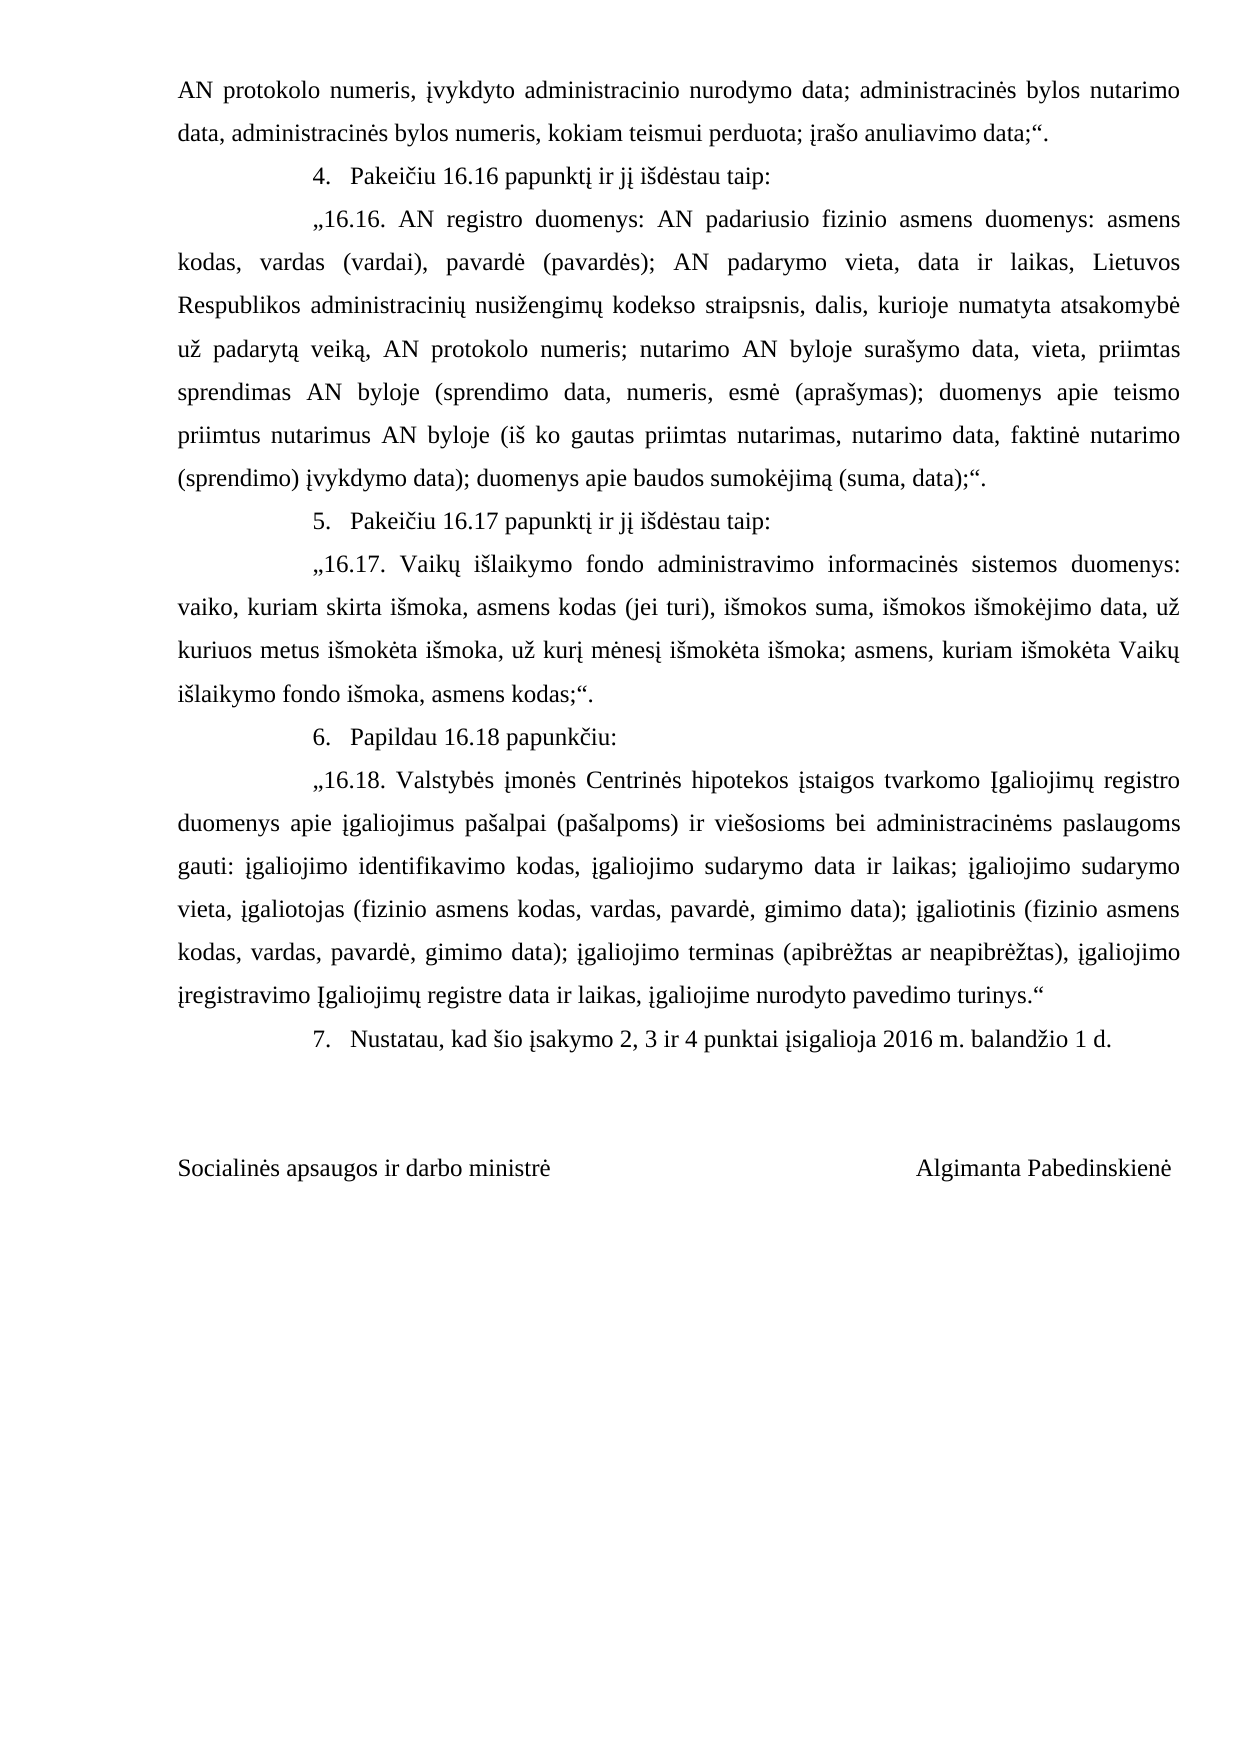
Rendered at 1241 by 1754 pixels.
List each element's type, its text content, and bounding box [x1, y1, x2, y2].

text „16.16. AN registro duomenys: AN padariusio fizinio asmens duomenys: asmens kodas, vardas (vardai), pavardė (pavardės); AN padarymo vieta, data ir laikas, Lietuvos Respublikos administracinių nusižengimų kodekso straipsnis, dalis, kurioje numatyta atsakomybė už padarytą veiką, AN protokolo numeris; nutarimo AN byloje surašymo data, vieta, priimtas sprendimas AN byloje (sprendimo data, numeris, esmė (aprašymas); duomenys apie teismo priimtus nutarimus AN byloje (iš ko gautas priimtas nutarimas, nutarimo data, faktinė nutarimo (sprendimo) įvykdymo data); duomenys apie baudos sumokėjimą (suma, data);“. [177, 204, 1181, 492]
text „16.17. Vaikų išlaikymo fondo administravimo informacinės sistemos duomenys: vaiko, kuriam skirta išmoka, asmens kodas (jei turi), išmokos suma, išmokos išmokėjimo data, už kuriuos metus išmokėta išmoka, už kurį mėnesį išmokėta išmoka; asmens, kuriam išmokėta Vaikų išlaikymo fondo išmoka, asmens kodas;“. [177, 549, 1181, 707]
text „16.18. Valstybės įmonės Centrinės hipotekos įstaigos tvarkomo Įgaliojimų registro duomenys apie įgaliojimus pašalpai (pašalpoms) ir viešosioms bei administracinėms paslaugoms gauti: įgaliojimo identifikavimo kodas, įgaliojimo sudarymo data ir laikas; įgaliojimo sudarymo vieta, įgaliotojas (fizinio asmens kodas, vardas, pavardė, gimimo data); įgaliotinis (fizinio asmens kodas, vardas, pavardė, gimimo data); įgaliojimo terminas (apibrėžtas ar neapibrėžtas), įgaliojimo įregistravimo Įgaliojimų registre data ir laikas, įgaliojime nurodyto pavedimo turinys.“ [177, 765, 1181, 1009]
text 5. Pakeičiu 16.17 papunktį ir jį išdėstau taip: [312, 506, 1181, 535]
text 6. Papildau 16.18 papunkčiu: [312, 722, 1181, 751]
text 7. Nustatau, kad šio įsakymo 2, 3 ir 4 punktai įsigalioja 2016 m. balandžio 1 d. [312, 1024, 1181, 1052]
text 4. Pakeičiu 16.16 papunktį ir jį išdėstau taip: [312, 161, 1181, 190]
text AN protokolo numeris, įvykdyto administracinio nurodymo data; administracinės bylos nutarimo data, administracinės bylos numeris, kokiam teismui perduota; įrašo anuliavimo data;“. [177, 75, 1181, 147]
text Socialinės apsaugos ir darbo ministrė Algimanta Pabedinskienė [177, 1153, 1181, 1182]
